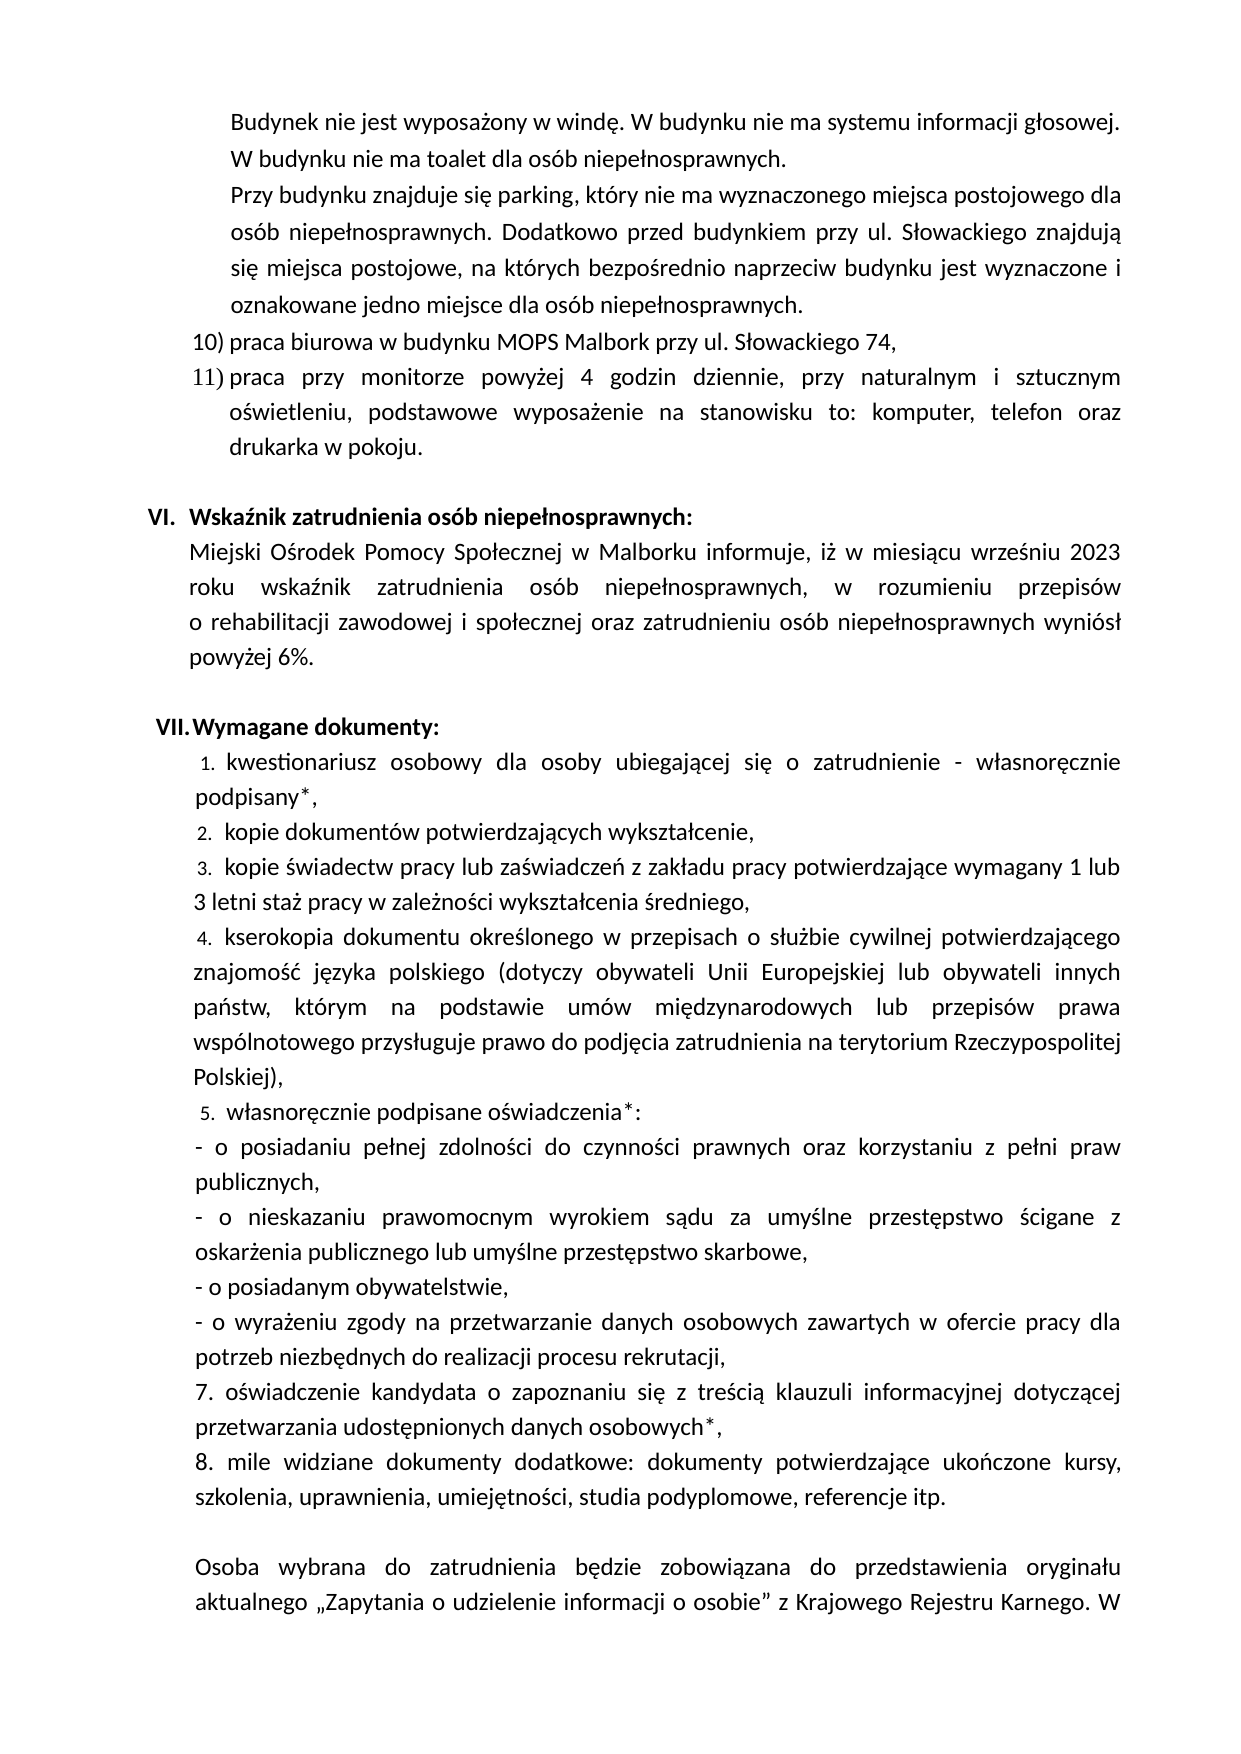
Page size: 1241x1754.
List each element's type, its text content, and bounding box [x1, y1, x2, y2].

list kwestionariusz osobowy dla osoby ubiegającej się o zatrudnienie - własnoręcznie podpisany*, [195, 746, 1122, 811]
list kopie dokumentów potwierdzających wykształcenie, [192, 816, 1122, 846]
list 8. mile widziane dokumenty dodatkowe: dokumenty potwierdzające ukończone kursy, szkolenia, uprawnienia, umiejętności, studia podyplomowe, referencje itp. [195, 1446, 1122, 1511]
list kopie świadectw pracy lub zaświadczeń z zakładu pracy potwierdzające wymagany 1 lub 3 letni staż pracy w zależności wykształcenia średniego, [192, 851, 1122, 916]
list kserokopia dokumentu określonego w przepisach o służbie cywilnej potwierdzającego znajomość języka polskiego (dotyczy obywateli Unii Europejskiej lub obywateli innych państw, którym na podstawie umów międzynarodowych lub przepisów prawa wspólnotowego przysługuje prawo do podjęcia zatrudnienia na terytorium Rzeczypospolitej Polskiej), [192, 921, 1122, 1091]
list - o posiadaniu pełnej zdolności do czynności prawnych oraz korzystaniu z pełni praw publicznych, [195, 1131, 1122, 1196]
list - o wyrażeniu zgody na przetwarzanie danych osobowych zawartych w ofercie pracy dla potrzeb niezbędnych do realizacji procesu rekrutacji, [195, 1306, 1122, 1371]
list - o posiadanym obywatelstwie, [195, 1271, 1122, 1301]
list Wymagane dokumenty: [156, 711, 1122, 741]
text Przy budynku znajduje się parking, który nie ma wyznaczonego miejsca postojowego dla osób niepełnosprawnych. Dodatkowo przed budynkiem przy ul. Słowackiego znajdują się miejsca postojowe, na których bezpośrednio naprzeciw budynku jest wyznaczone i oznakowane jedno miejsce dla osób niepełnosprawnych. [230, 179, 1122, 319]
list Miejski Ośrodek Pomocy Społecznej w Malborku informuje, iż w miesiącu wrześniu 2023 roku wskaźnik zatrudnienia osób niepełnosprawnych, w rozumieniu przepisów o rehabilitacji zawodowej i społecznej oraz zatrudnieniu osób niepełnosprawnych wyniósł powyżej 6%. [148, 536, 1122, 671]
list - o nieskazaniu prawomocnym wyrokiem sądu za umyślne przestępstwo ścigane z oskarżenia publicznego lub umyślne przestępstwo skarbowe, [195, 1201, 1122, 1266]
text Budynek nie jest wyposażony w windę. W budynku nie ma systemu informacji głosowej. W budynku nie ma toalet dla osób niepełnosprawnych. [230, 106, 1122, 173]
list praca przy monitorze powyżej 4 godzin dziennie, przy naturalnym i sztucznym oświetleniu, podstawowe wyposażenie na stanowisku to: komputer, telefon oraz drukarka w pokoju. [192, 361, 1122, 461]
list Wskaźnik zatrudnienia osób niepełnosprawnych: [148, 501, 1122, 531]
list Osoba wybrana do zatrudnienia będzie zobowiązana do przedstawienia oryginału aktualnego „Zapytania o udzielenie informacji o osobie” z Krajowego Rejestru Karnego. W [195, 1551, 1122, 1616]
list 7. oświadczenie kandydata o zapoznaniu się z treścią klauzuli informacyjnej dotyczącej przetwarzania udostępnionych danych osobowych*, [195, 1376, 1122, 1441]
list praca biurowa w budynku MOPS Malbork przy ul. Słowackiego 74, [192, 326, 1122, 356]
list własnoręcznie podpisane oświadczenia*: [195, 1096, 1122, 1126]
